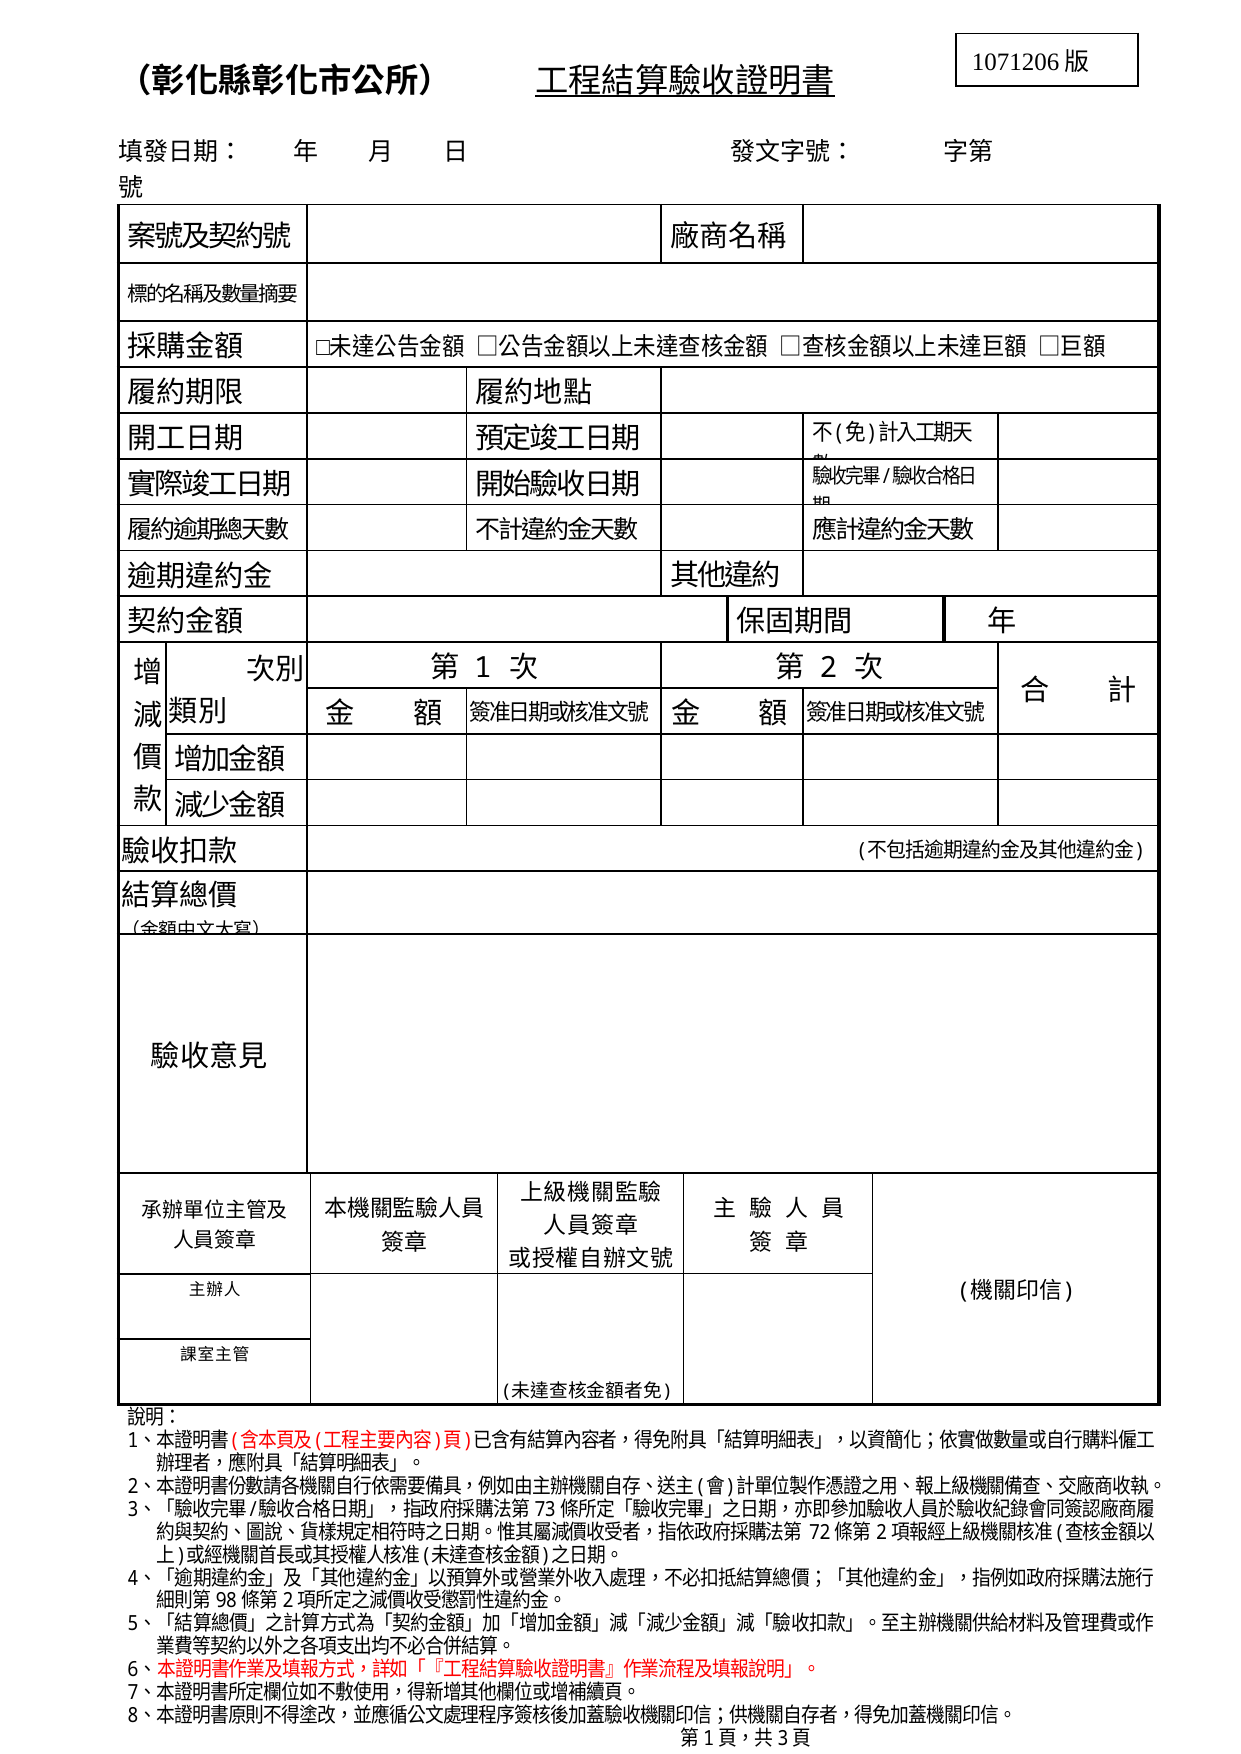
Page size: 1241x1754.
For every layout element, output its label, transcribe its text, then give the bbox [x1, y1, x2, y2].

table_cell 簽准日期或核准文號 [467, 689, 660, 733]
table_cell [308, 935, 1157, 1172]
table_cell [467, 735, 660, 779]
text 填發日期： 年 月 日 發文字號： 字第 號 [118, 131, 1122, 204]
table_cell [308, 735, 466, 779]
table_cell 第 1 次 [308, 643, 660, 687]
table_cell [662, 505, 802, 549]
table_cell 不(免)計入工期天數 [804, 414, 997, 458]
text 5、「結算總價」之計算方式為「契約金額」加「增加金額」減「減少金額」減「驗收扣款」。至主辦機關供給材料及管理費或作業費等契約以外之各項支出均不必合併結算。 [127, 1612, 1156, 1658]
table_cell [308, 460, 466, 504]
table_cell 主 驗 人 員 簽 章 [684, 1174, 872, 1273]
table_cell [662, 735, 802, 779]
table_cell 應計違約金天數 [804, 505, 997, 549]
table_header [308, 205, 660, 262]
table_cell 金 額 [308, 689, 466, 733]
table_cell 次別 類別 [167, 643, 306, 733]
table_cell [308, 597, 726, 641]
table_cell [308, 264, 1157, 320]
table_cell 開始驗收日期 [467, 460, 660, 504]
table_cell 實際竣工日期 [120, 460, 306, 504]
table_cell 採購金額 [120, 322, 306, 366]
table_cell 驗收意見 [120, 935, 306, 1172]
text 1、本證明書(含本頁及(工程主要內容)頁)已含有結算內容者，得免附具「結算明細表」，以資簡化；依實做數量或自行購料僱工辦理者，應附具「結算明細表」。 [127, 1429, 1156, 1475]
table_cell [308, 505, 466, 549]
table_cell 課室主管 [120, 1340, 310, 1403]
table_cell 減少金額 [167, 780, 306, 824]
table_cell 金 額 [662, 689, 802, 733]
text 第1頁，共3頁 [127, 1727, 1156, 1750]
table_cell 履約地點 [467, 368, 660, 412]
text 3、「驗收完畢/驗收合格日期」，指政府採購法第73條所定「驗收完畢」之日期，亦即參加驗收人員於驗收紀錄會同簽認廠商履約與契約、圖說、貨樣規定相符時之日期。惟其屬減價收受者，指依政府採購法第72條第2項報經上級機關核准(查核金額以上)或經機關首長或其授權人核准(未達查核金額)之日期。 [127, 1498, 1156, 1567]
table_cell 其他違約金 [662, 551, 802, 595]
table_cell 承辦單位主管及人員簽章 [120, 1174, 310, 1273]
text （彰化縣彰化市公所） 工程結算驗收證明書 [957, 34, 1137, 85]
table_cell 增減價款 [120, 643, 165, 824]
text 7、本證明書所定欄位如不敷使用，得新增其他欄位或增補續頁。 [127, 1681, 1156, 1704]
table_cell 結算總價 （金額中文大寫） [120, 872, 306, 933]
table_cell 履約期限 [120, 368, 306, 412]
table_cell (機關印信) [873, 1174, 1157, 1403]
table_cell 合 計 [999, 643, 1157, 733]
table_cell [308, 780, 466, 824]
table_header [804, 205, 1157, 262]
table_header 案號及契約號 [120, 205, 306, 262]
table_cell 逾期違約金 [120, 551, 306, 595]
table_cell 增加金額 [167, 735, 306, 779]
table_cell [308, 368, 466, 412]
table_cell [308, 414, 466, 458]
table_cell [999, 780, 1157, 824]
table_cell 第 2 次 [662, 643, 997, 687]
table_cell 標的名稱及數量摘要 [120, 264, 306, 320]
table_cell 年 [946, 597, 1157, 641]
table_cell 預定竣工日期 [467, 414, 660, 458]
text 1071206版 [972, 42, 1122, 78]
table_cell □未達公告金額 □公告金額以上未達查核金額 □查核金額以上未達巨額 □巨額 [308, 322, 1157, 366]
table_cell (未達查核金額者免) [498, 1274, 683, 1403]
table_cell [311, 1274, 497, 1403]
text 8、本證明書原則不得塗改，並應循公文處理程序簽核後加蓋驗收機關印信；供機關自存者，得免加蓋機關印信。 [127, 1704, 1156, 1727]
table_cell [999, 505, 1157, 549]
table_cell [662, 414, 802, 458]
table_cell 保固期間 [729, 597, 942, 641]
table_cell 契約金額 [120, 597, 306, 641]
table_cell (不包括逾期違約金及其他違約金) [308, 826, 1157, 870]
table_cell 主辦人 [120, 1275, 310, 1338]
table_cell [804, 780, 997, 824]
table_cell [999, 735, 1157, 779]
table_cell 驗收扣款 [120, 826, 306, 870]
table_header 廠商名稱 [662, 205, 802, 262]
table_cell 不計違約金天數 [467, 505, 660, 549]
table_cell [999, 414, 1157, 458]
text 說明： [127, 1406, 1156, 1429]
text 6、本證明書作業及填報方式，詳如「『工程結算驗收證明書』作業流程及填報說明」。 [127, 1658, 1156, 1681]
table_cell 開工日期 [120, 414, 306, 458]
table_cell [684, 1274, 872, 1403]
table_cell [662, 460, 802, 504]
table_cell 本機關監驗人員簽章 [311, 1174, 497, 1273]
table_cell [999, 460, 1157, 504]
table_cell [804, 735, 997, 779]
text 2、本證明書份數請各機關自行依需要備具，例如由主辦機關自存、送主(會)計單位製作憑證之用、報上級機關備查、交廠商收執。 [127, 1475, 1156, 1498]
table_cell [804, 551, 1157, 595]
table_cell 簽准日期或核准文號 [804, 689, 997, 733]
text 4、「逾期違約金」及「其他違約金」以預算外或營業外收入處理，不必扣抵結算總價；「其他違約金」，指例如政府採購法施行細則第98條第2項所定之減價收受懲罰性違約金。 [127, 1567, 1156, 1612]
table_cell 驗收完畢/驗收合格日期 [804, 460, 997, 504]
table_cell [662, 780, 802, 824]
table_cell [662, 368, 1157, 412]
table_cell [308, 551, 660, 595]
table_cell [467, 780, 660, 824]
table_cell [308, 872, 1157, 933]
table_cell 上級機關監驗人員簽章 或授權自辦文號 [498, 1174, 683, 1273]
table_cell 履約逾期總天數 [120, 505, 306, 549]
text （彰化縣彰化市公所） 工程結算驗收證明書 [118, 35, 1122, 106]
